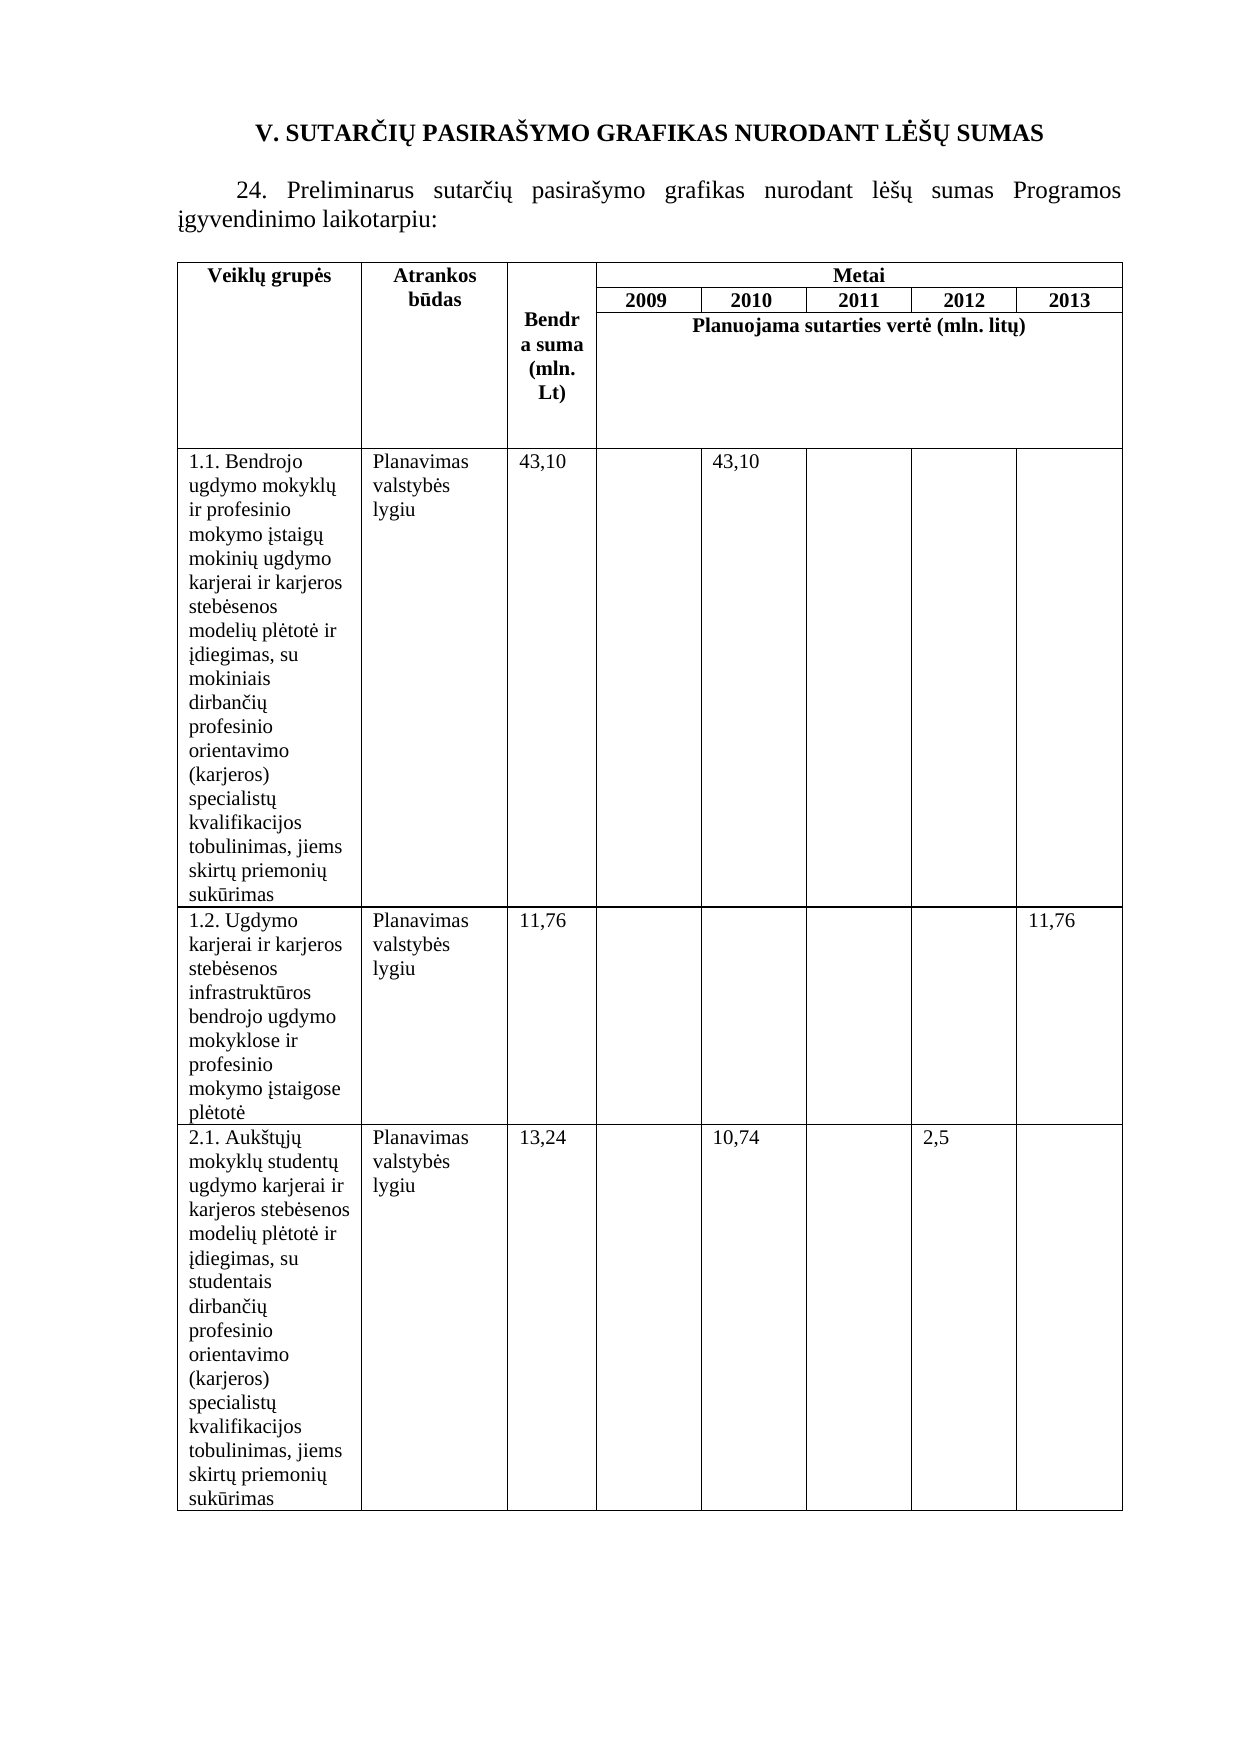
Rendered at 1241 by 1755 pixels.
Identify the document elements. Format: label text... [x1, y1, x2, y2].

table_header Metai [597, 263, 1122, 287]
table_header Veiklų grupės [178, 263, 361, 448]
text V. SUTARČIŲ PASIRAŠYMO GRAFIKAS NURODANT LĖŠŲ SUMAS [177, 118, 1122, 147]
table_cell Planavimas valstybės lygiu [362, 449, 507, 906]
table_cell [912, 908, 1016, 1124]
table_cell [807, 908, 911, 1124]
table_cell 10,74 [702, 1125, 806, 1510]
table_cell Planavimas valstybės lygiu [362, 908, 507, 1124]
table_cell 2009 [597, 288, 701, 312]
table_cell [807, 1125, 911, 1510]
table_cell 1.2. Ugdymo karjerai ir karjeros stebėsenos infrastruktūros bendrojo ugdymo mokyklose ir profesinio mokymo įstaigose plėtotė [178, 908, 361, 1124]
table_header Atrankos būdas [362, 263, 507, 448]
table_cell 13,24 [508, 1125, 596, 1510]
table_cell 2,5 [912, 1125, 1016, 1510]
table_cell 2010 [702, 288, 806, 312]
table_cell 2011 [807, 288, 911, 312]
table_cell [1017, 449, 1122, 906]
table_cell 2012 [912, 288, 1016, 312]
table_cell [912, 449, 1016, 906]
text 24. Preliminarus sutarčių pasirašymo grafikas nurodant lėšų sumas Programos įgyvendinimo laikotarpiu: [177, 176, 1122, 233]
table_cell [597, 1125, 701, 1510]
table_cell [807, 449, 911, 906]
table_cell 1.1. Bendrojo ugdymo mokyklų ir profesinio mokymo įstaigų mokinių ugdymo karjerai ir karjeros stebėsenos modelių plėtotė ir įdiegimas, su mokiniais dirbančių profesinio orientavimo (karjeros) specialistų kvalifikacijos tobulinimas, jiems skirtų priemonių sukūrimas [178, 449, 361, 906]
table_cell [597, 449, 701, 906]
table_cell Planavimas valstybės lygiu [362, 1125, 507, 1510]
table_header Bendra suma (mln. Lt) [508, 263, 596, 448]
table_cell 43,10 [702, 449, 806, 906]
table_cell [597, 908, 701, 1124]
table_cell Planuojama sutarties vertė (mln. litų) [597, 313, 1122, 448]
table_cell 43,10 [508, 449, 596, 906]
table_cell 11,76 [508, 908, 596, 1124]
table_cell 2013 [1017, 288, 1122, 312]
table_cell 11,76 [1017, 908, 1122, 1124]
table_cell [702, 908, 806, 1124]
table_cell [1017, 1125, 1122, 1510]
table_cell 2.1. Aukštųjų mokyklų studentų ugdymo karjerai ir karjeros stebėsenos modelių plėtotė ir įdiegimas, su studentais dirbančių profesinio orientavimo (karjeros) specialistų kvalifikacijos tobulinimas, jiems skirtų priemonių sukūrimas [178, 1125, 361, 1510]
